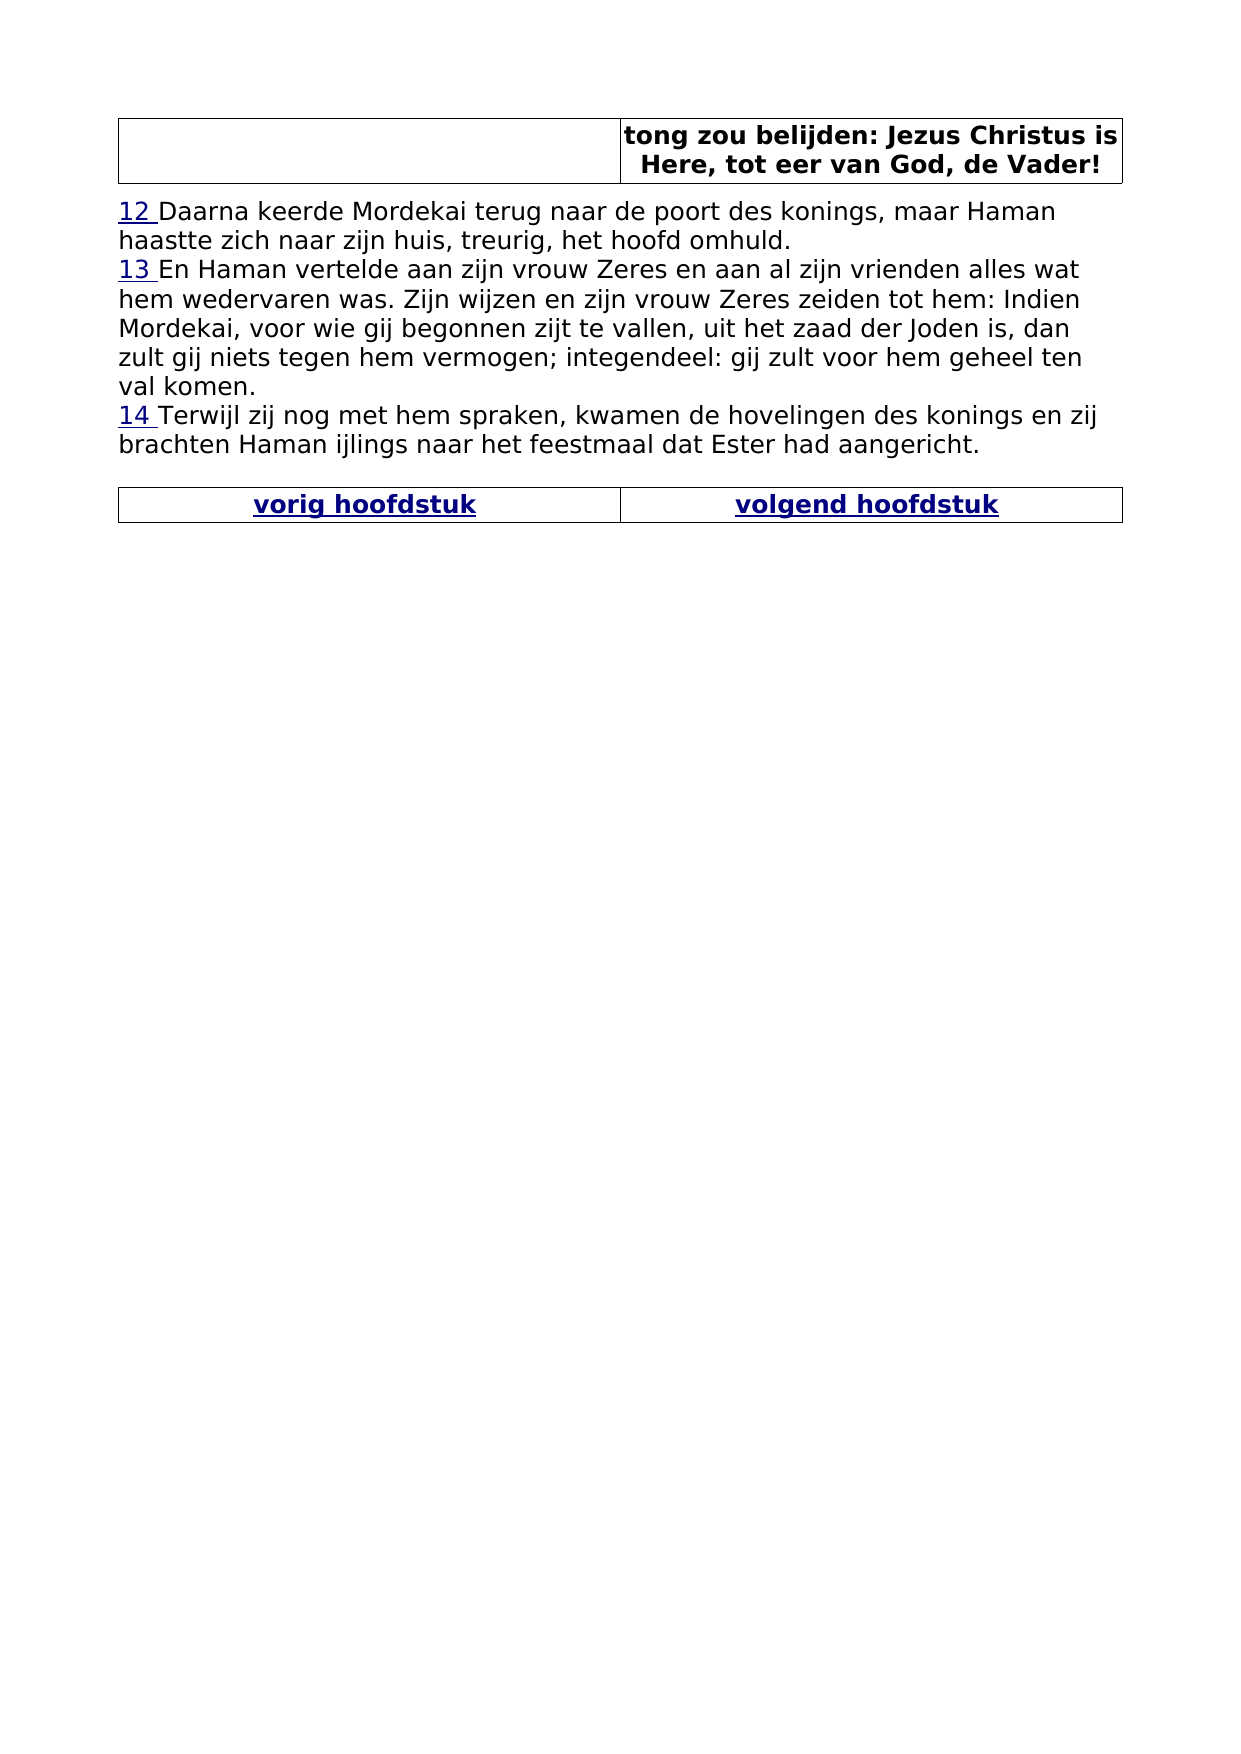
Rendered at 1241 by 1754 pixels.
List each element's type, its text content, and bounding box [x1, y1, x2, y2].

table_header tong zou belijden: Jezus Christus is Here, tot eer van God, de Vader! [621, 119, 1122, 182]
table_header volgend hoofdstuk [621, 488, 1122, 522]
table_header [119, 119, 620, 182]
text 12 Daarna keerde Mordekai terug naar de poort des konings, maar Haman haastte zich naar zijn huis, treurig, het hoofd omhuld. 13 En Haman vertelde aan zijn vrouw Zeres en aan al zijn vrienden alles wat hem wedervaren was. Zijn wijzen en zijn vrouw Zeres zeiden tot hem: Indien Mordekai, voor wie gij begonnen zijt te vallen, uit het zaad der Joden is, dan zult gij niets tegen hem vermogen; integendeel: gij zult voor hem geheel ten val komen. 14 Terwijl zij nog met hem spraken, kwamen de hovelingen des konings en zij brachten Haman ijlings naar het feestmaal dat Ester had aangericht. [118, 197, 1122, 460]
table_header vorig hoofdstuk [119, 488, 620, 522]
